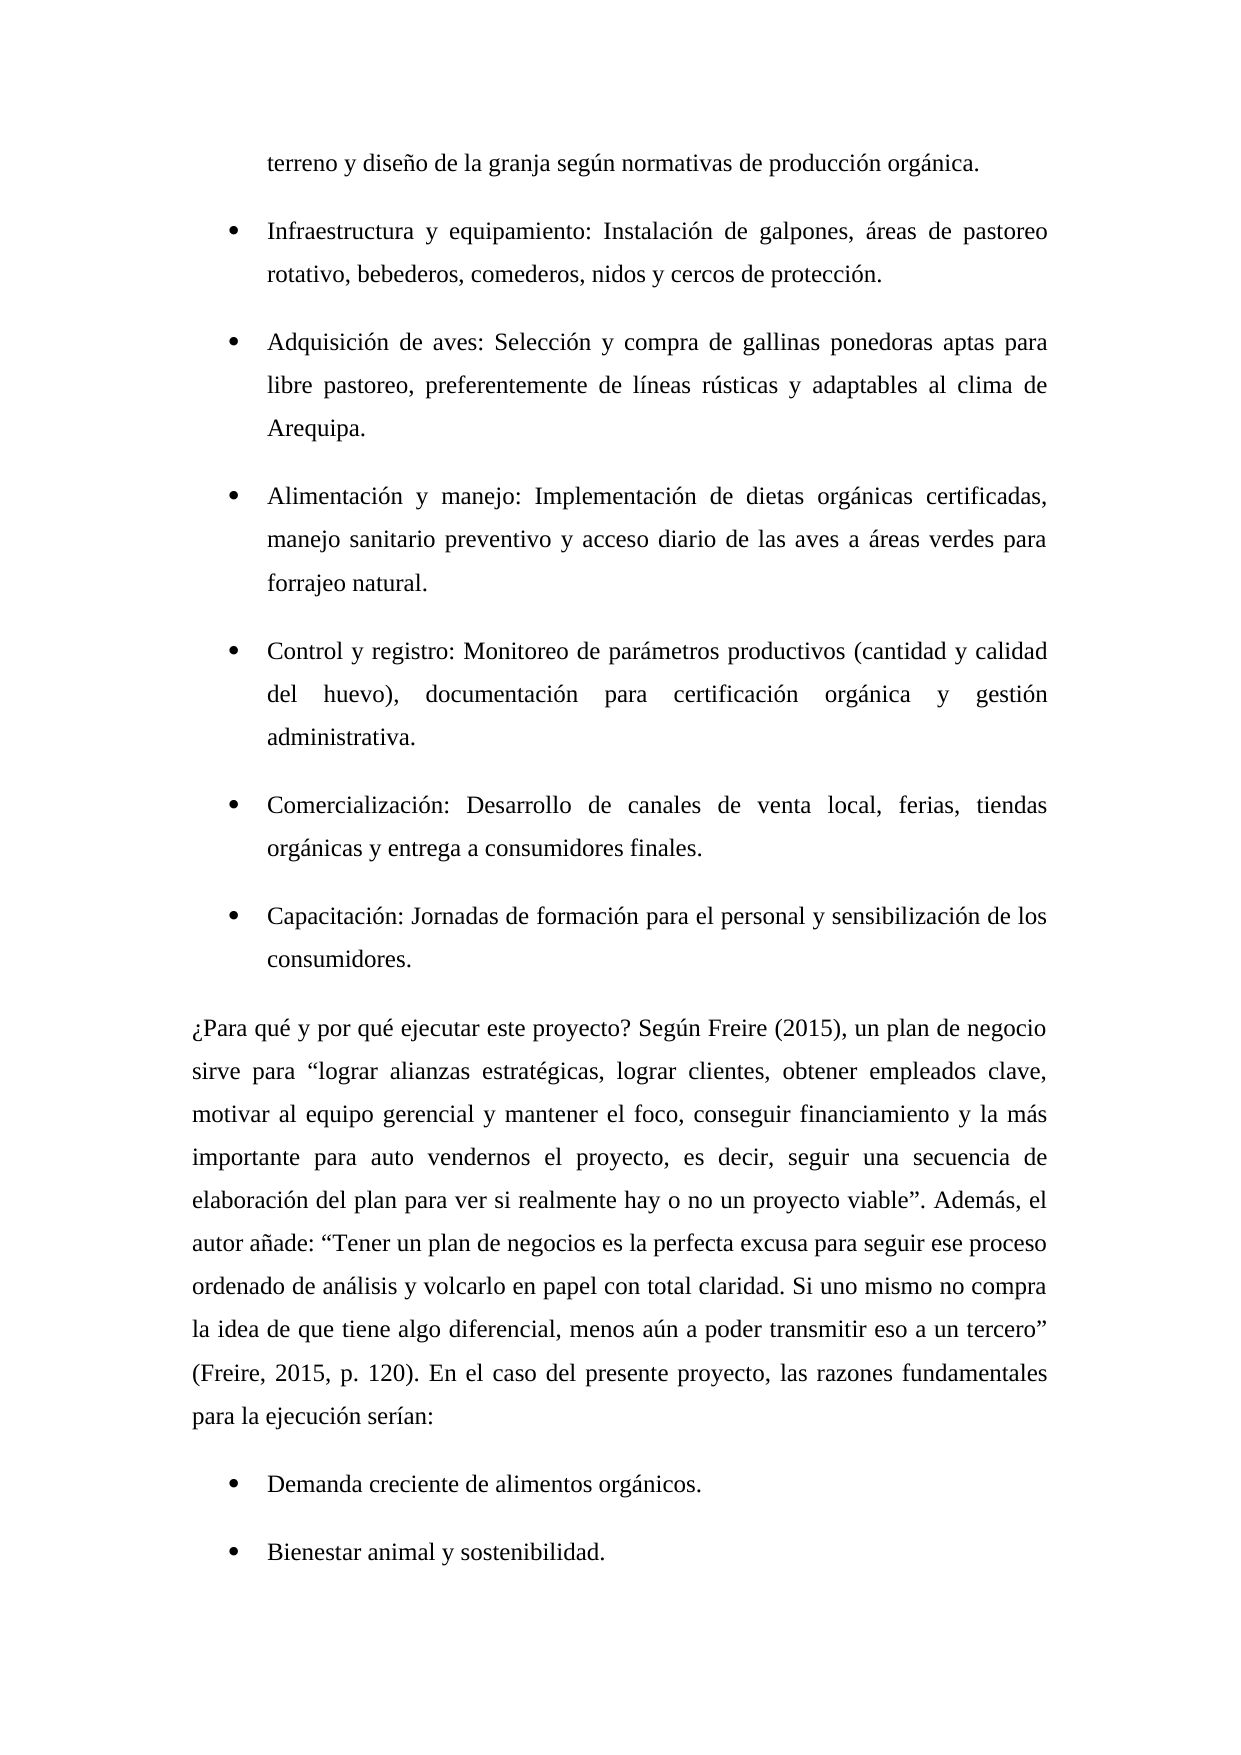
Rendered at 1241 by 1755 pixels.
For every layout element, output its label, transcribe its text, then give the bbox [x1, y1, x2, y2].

list Alimentación y manejo: Implementación de dietas orgánicas certificadas, manejo sanitario preventivo y acceso diario de las aves a áreas verdes para forrajeo natural. [229, 481, 1048, 596]
list Control y registro: Monitoreo de parámetros productivos (cantidad y calidad del huevo), documentación para certificación orgánica y gestión administrativa. [229, 636, 1048, 751]
text ¿Para qué y por qué ejecutar este proyecto? Según Freire (2015), un plan de negocio sirve para “lograr alianzas estratégicas, lograr clientes, obtener empleados clave, motivar al equipo gerencial y mantener el foco, conseguir financiamiento y la más importante para auto vendernos el proyecto, es decir, seguir una secuencia de elaboración del plan para ver si realmente hay o no un proyecto viable”. Además, el autor añade: “Tener un plan de negocios es la perfecta excusa para seguir ese proceso ordenado de análisis y volcarlo en papel con total claridad. Si uno mismo no compra la idea de que tiene algo diferencial, menos aún a poder transmitir eso a un tercero” (Freire, 2015, p. 120). En el caso del presente proyecto, las razones fundamentales para la ejecución serían: [192, 1013, 1048, 1429]
list Infraestructura y equipamiento: Instalación de galpones, áreas de pastoreo rotativo, bebederos, comederos, nidos y cercos de protección. [229, 216, 1048, 288]
list Adquisición de aves: Selección y compra de gallinas ponedoras aptas para libre pastoreo, preferentemente de líneas rústicas y adaptables al clima de Arequipa. [229, 327, 1048, 442]
list Demanda creciente de alimentos orgánicos. [229, 1469, 1048, 1498]
list Bienestar animal y sostenibilidad. [229, 1537, 1048, 1566]
list Capacitación: Jornadas de formación para el personal y sensibilización de los consumidores. [229, 901, 1048, 973]
list terreno y diseño de la granja según normativas de producción orgánica. [229, 148, 1048, 176]
list Comercialización: Desarrollo de canales de venta local, ferias, tiendas orgánicas y entrega a consumidores finales. [229, 790, 1048, 862]
